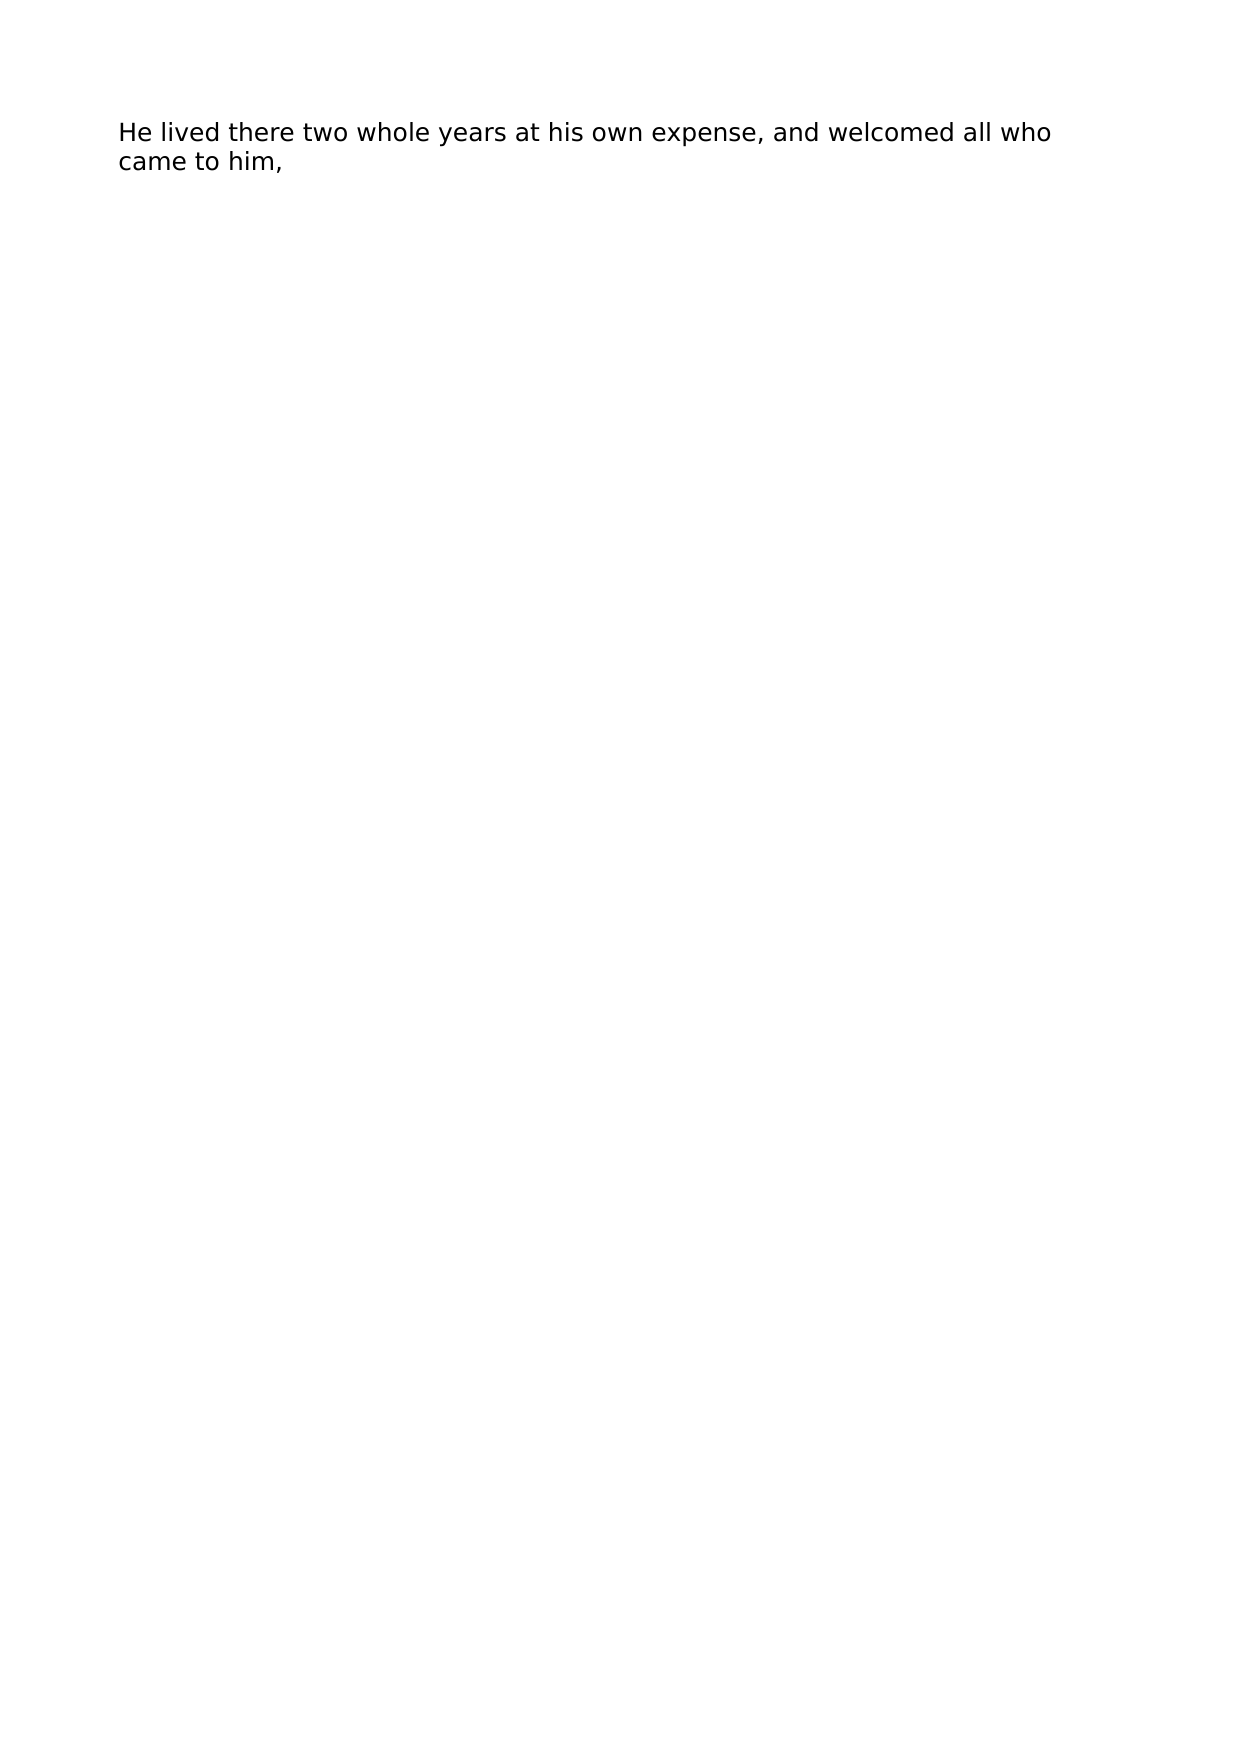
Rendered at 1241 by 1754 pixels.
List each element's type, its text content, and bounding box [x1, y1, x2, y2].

text He lived there two whole years at his own expense, and welcomed all who came to him, [118, 118, 1122, 176]
